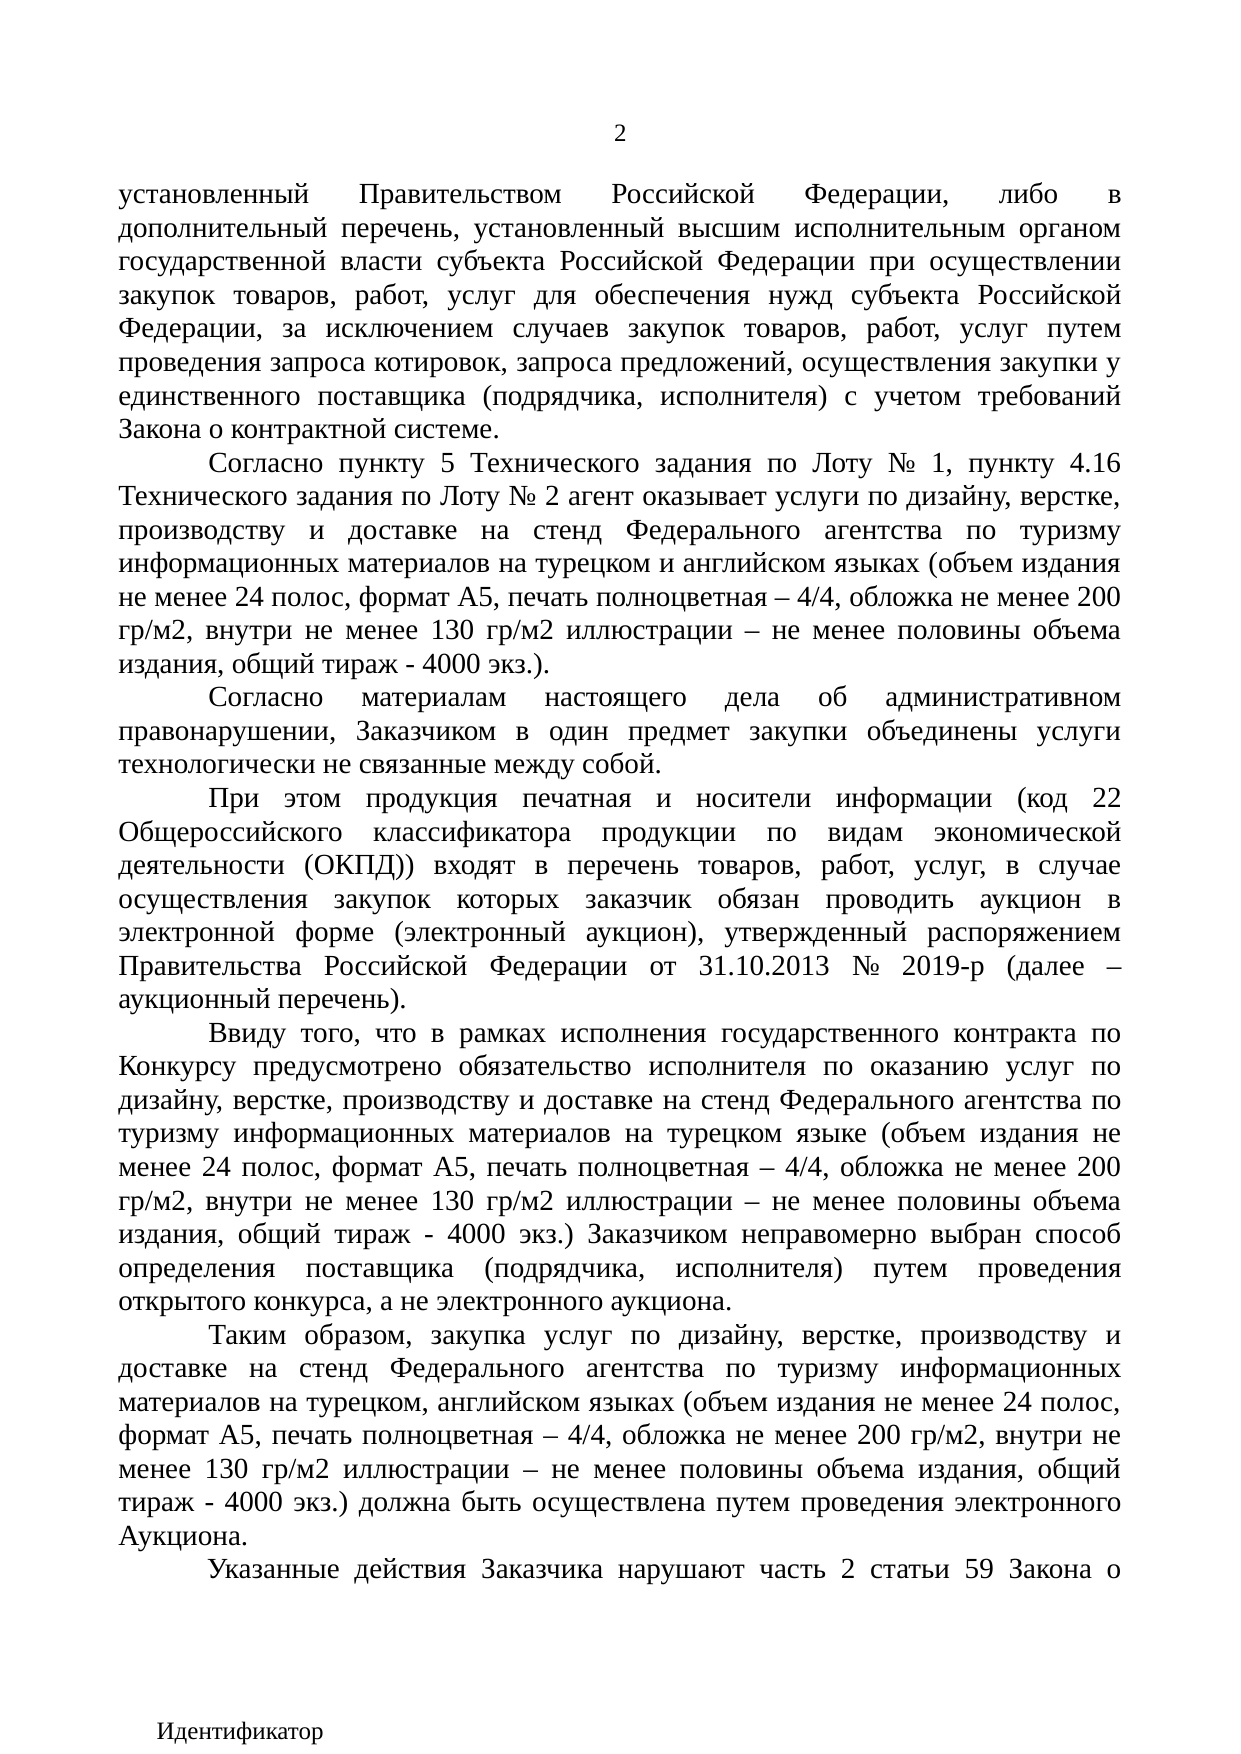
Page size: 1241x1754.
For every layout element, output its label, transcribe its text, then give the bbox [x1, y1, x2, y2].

text Таким образом, закупка услуг по дизайну, верстке, производству и доставке на стенд Федерального агентства по туризму информационных материалов на турецком, английском языках (объем издания не менее 24 полос, формат А5, печать полноцветная – 4/4, обложка не менее 200 гр/м2, внутри не менее 130 гр/м2 иллюстрации – не менее половины объема издания, общий тираж - 4000 экз.) должна быть осуществлена путем проведения электронного Аукциона. [118, 1317, 1122, 1552]
text Согласно материалам настоящего дела об административном правонарушении, Заказчиком в один предмет закупки объединены услуги технологически не связанные между собой. [118, 679, 1122, 780]
text Указанные действия Заказчика нарушают часть 2 статьи 59 Закона о [118, 1552, 1122, 1585]
text Согласно пункту 5 Технического задания по Лоту № 1, пункту 4.16 Технического задания по Лоту № 2 агент оказывает услуги по дизайну, верстке, производству и доставке на стенд Федерального агентства по туризму информационных материалов на турецком и английском языках (объем издания не менее 24 полос, формат А5, печать полноцветная – 4/4, обложка не менее 200 гр/м2, внутри не менее 130 гр/м2 иллюстрации – не менее половины объема издания, общий тираж - 4000 экз.). [118, 445, 1122, 679]
text установленный Правительством Российской Федерации, либо в дополнительный перечень, установленный высшим исполнительным органом государственной власти субъекта Российской Федерации при осуществлении закупок товаров, работ, услуг для обеспечения нужд субъекта Российской Федерации, за исключением случаев закупок товаров, работ, услуг путем проведения запроса котировок, запроса предложений, осуществления закупки у единственного поставщика (подрядчика, исполнителя) с учетом требований Закона о контрактной системе. [118, 176, 1122, 445]
text Ввиду того, что в рамках исполнения государственного контракта по Конкурсу предусмотрено обязательство исполнителя по оказанию услуг по дизайну, верстке, производству и доставке на стенд Федерального агентства по туризму информационных материалов на турецком языке (объем издания не менее 24 полос, формат А5, печать полноцветная – 4/4, обложка не менее 200 гр/м2, внутри не менее 130 гр/м2 иллюстрации – не менее половины объема издания, общий тираж - 4000 экз.) Заказчиком неправомерно выбран способ определения поставщика (подрядчика, исполнителя) путем проведения открытого конкурса, а не электронного аукциона. [118, 1015, 1122, 1317]
text При этом продукция печатная и носители информации (код 22 Общероссийского классификатора продукции по видам экономической деятельности (ОКПД)) входят в перечень товаров, работ, услуг, в случае осуществления закупок которых заказчик обязан проводить аукцион в электронной форме (электронный аукцион), утвержденный распоряжением Правительства Российской Федерации от 31.10.2013 № 2019-р (далее – аукционный перечень). [118, 780, 1122, 1015]
